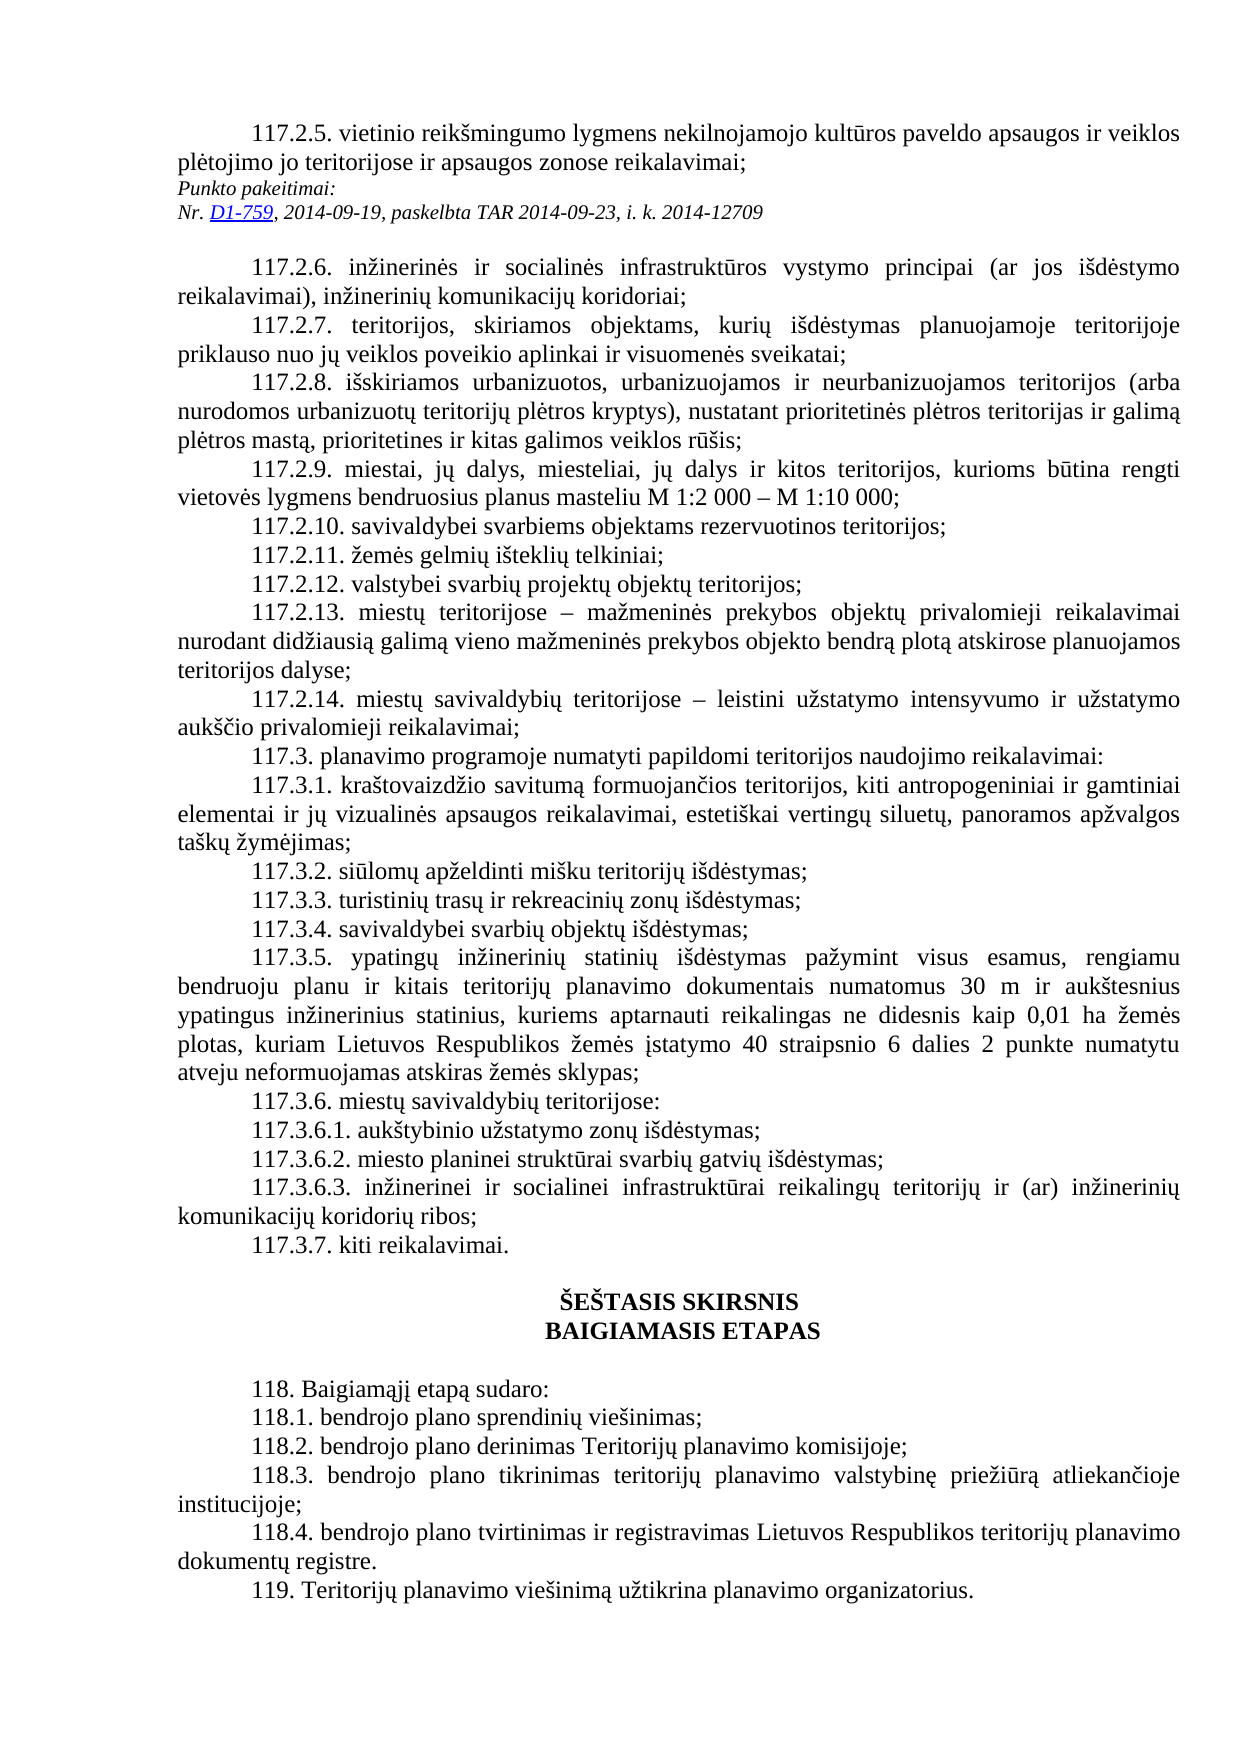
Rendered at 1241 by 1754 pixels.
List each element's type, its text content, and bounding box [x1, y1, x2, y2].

text 117.3. planavimo programoje numatyti papildomi teritorijos naudojimo reikalavimai: [177, 741, 1181, 770]
text 118.2. bendrojo plano derinimas Teritorijų planavimo komisijoje; [177, 1431, 1181, 1460]
text 118.1. bendrojo plano sprendinių viešinimas; [177, 1402, 1181, 1431]
text 117.2.7. teritorijos, skiriamos objektams, kurių išdėstymas planuojamoje teritorijoje priklauso nuo jų veiklos poveikio aplinkai ir visuomenės sveikatai; [177, 310, 1181, 367]
text 117.2.13. miestų teritorijose – mažmeninės prekybos objektų privalomieji reikalavimai nurodant didžiausią galimą vieno mažmeninės prekybos objekto bendrą plotą atskirose planuojamos teritorijos dalyse; [177, 597, 1181, 684]
text 119. Teritorijų planavimo viešinimą užtikrina planavimo organizatorius. [177, 1575, 1181, 1604]
text 117.3.6.3. inžinerinei ir socialinei infrastruktūrai reikalingų teritorijų ir (ar) inžinerinių komunikacijų koridorių ribos; [177, 1172, 1181, 1230]
text 117.2.10. savivaldybei svarbiems objektams rezervuotinos teritorijos; [177, 511, 1181, 540]
text 117.3.7. kiti reikalavimai. [177, 1230, 1181, 1259]
text 117.2.5. vietinio reikšmingumo lygmens nekilnojamojo kultūros paveldo apsaugos ir veiklos plėtojimo jo teritorijose ir apsaugos zonose reikalavimai; [177, 118, 1181, 176]
text 117.2.8. išskiriamos urbanizuotos, urbanizuojamos ir neurbanizuojamos teritorijos (arba nurodomos urbanizuotų teritorijų plėtros kryptys), nustatant prioritetinės plėtros teritorijas ir galimą plėtros mastą, prioritetines ir kitas galimos veiklos rūšis; [177, 367, 1181, 454]
text ŠEŠTASIS SKIRSNIS [177, 1287, 1181, 1316]
text Punkto pakeitimai: [177, 176, 1181, 200]
text 117.3.3. turistinių trasų ir rekreacinių zonų išdėstymas; [177, 885, 1181, 914]
text 117.3.2. siūlomų apželdinti mišku teritorijų išdėstymas; [177, 856, 1181, 885]
text 117.2.6. inžinerinės ir socialinės infrastruktūros vystymo principai (ar jos išdėstymo reikalavimai), inžinerinių komunikacijų koridoriai; [177, 252, 1181, 310]
text 117.3.6.1. aukštybinio užstatymo zonų išdėstymas; [177, 1115, 1181, 1144]
text 118. Baigiamąjį etapą sudaro: [177, 1374, 1181, 1402]
text BAIGIAMASIS ETAPAS [177, 1316, 1181, 1345]
text 117.3.6. miestų savivaldybių teritorijose: [177, 1086, 1181, 1115]
text 117.2.12. valstybei svarbių projektų objektų teritorijos; [177, 569, 1181, 597]
text 118.3. bendrojo plano tikrinimas teritorijų planavimo valstybinę priežiūrą atliekančioje institucijoje; [177, 1460, 1181, 1517]
text Nr. D1-759, 2014-09-19, paskelbta TAR 2014-09-23, i. k. 2014-12709 [177, 200, 1181, 224]
text 117.2.9. miestai, jų dalys, miesteliai, jų dalys ir kitos teritorijos, kurioms būtina rengti vietovės lygmens bendruosius planus masteliu M 1:2 000 – M 1:10 000; [177, 454, 1181, 511]
text 117.3.6.2. miesto planinei struktūrai svarbių gatvių išdėstymas; [177, 1144, 1181, 1172]
text 117.2.14. miestų savivaldybių teritorijose – leistini užstatymo intensyvumo ir užstatymo aukščio privalomieji reikalavimai; [177, 684, 1181, 741]
text 117.3.1. kraštovaizdžio savitumą formuojančios teritorijos, kiti antropogeniniai ir gamtiniai elementai ir jų vizualinės apsaugos reikalavimai, estetiškai vertingų siluetų, panoramos apžvalgos taškų žymėjimas; [177, 770, 1181, 856]
text 117.3.4. savivaldybei svarbių objektų išdėstymas; [177, 914, 1181, 942]
text 117.3.5. ypatingų inžinerinių statinių išdėstymas pažymint visus esamus, rengiamu bendruoju planu ir kitais teritorijų planavimo dokumentais numatomus 30 m ir aukštesnius ypatingus inžinerinius statinius, kuriems aptarnauti reikalingas ne didesnis kaip 0,01 ha žemės plotas, kuriam Lietuvos Respublikos žemės įstatymo 40 straipsnio 6 dalies 2 punkte numatytu atveju neformuojamas atskiras žemės sklypas; [177, 942, 1181, 1086]
text 117.2.11. žemės gelmių išteklių telkiniai; [177, 540, 1181, 569]
text 118.4. bendrojo plano tvirtinimas ir registravimas Lietuvos Respublikos teritorijų planavimo dokumentų registre. [177, 1517, 1181, 1575]
